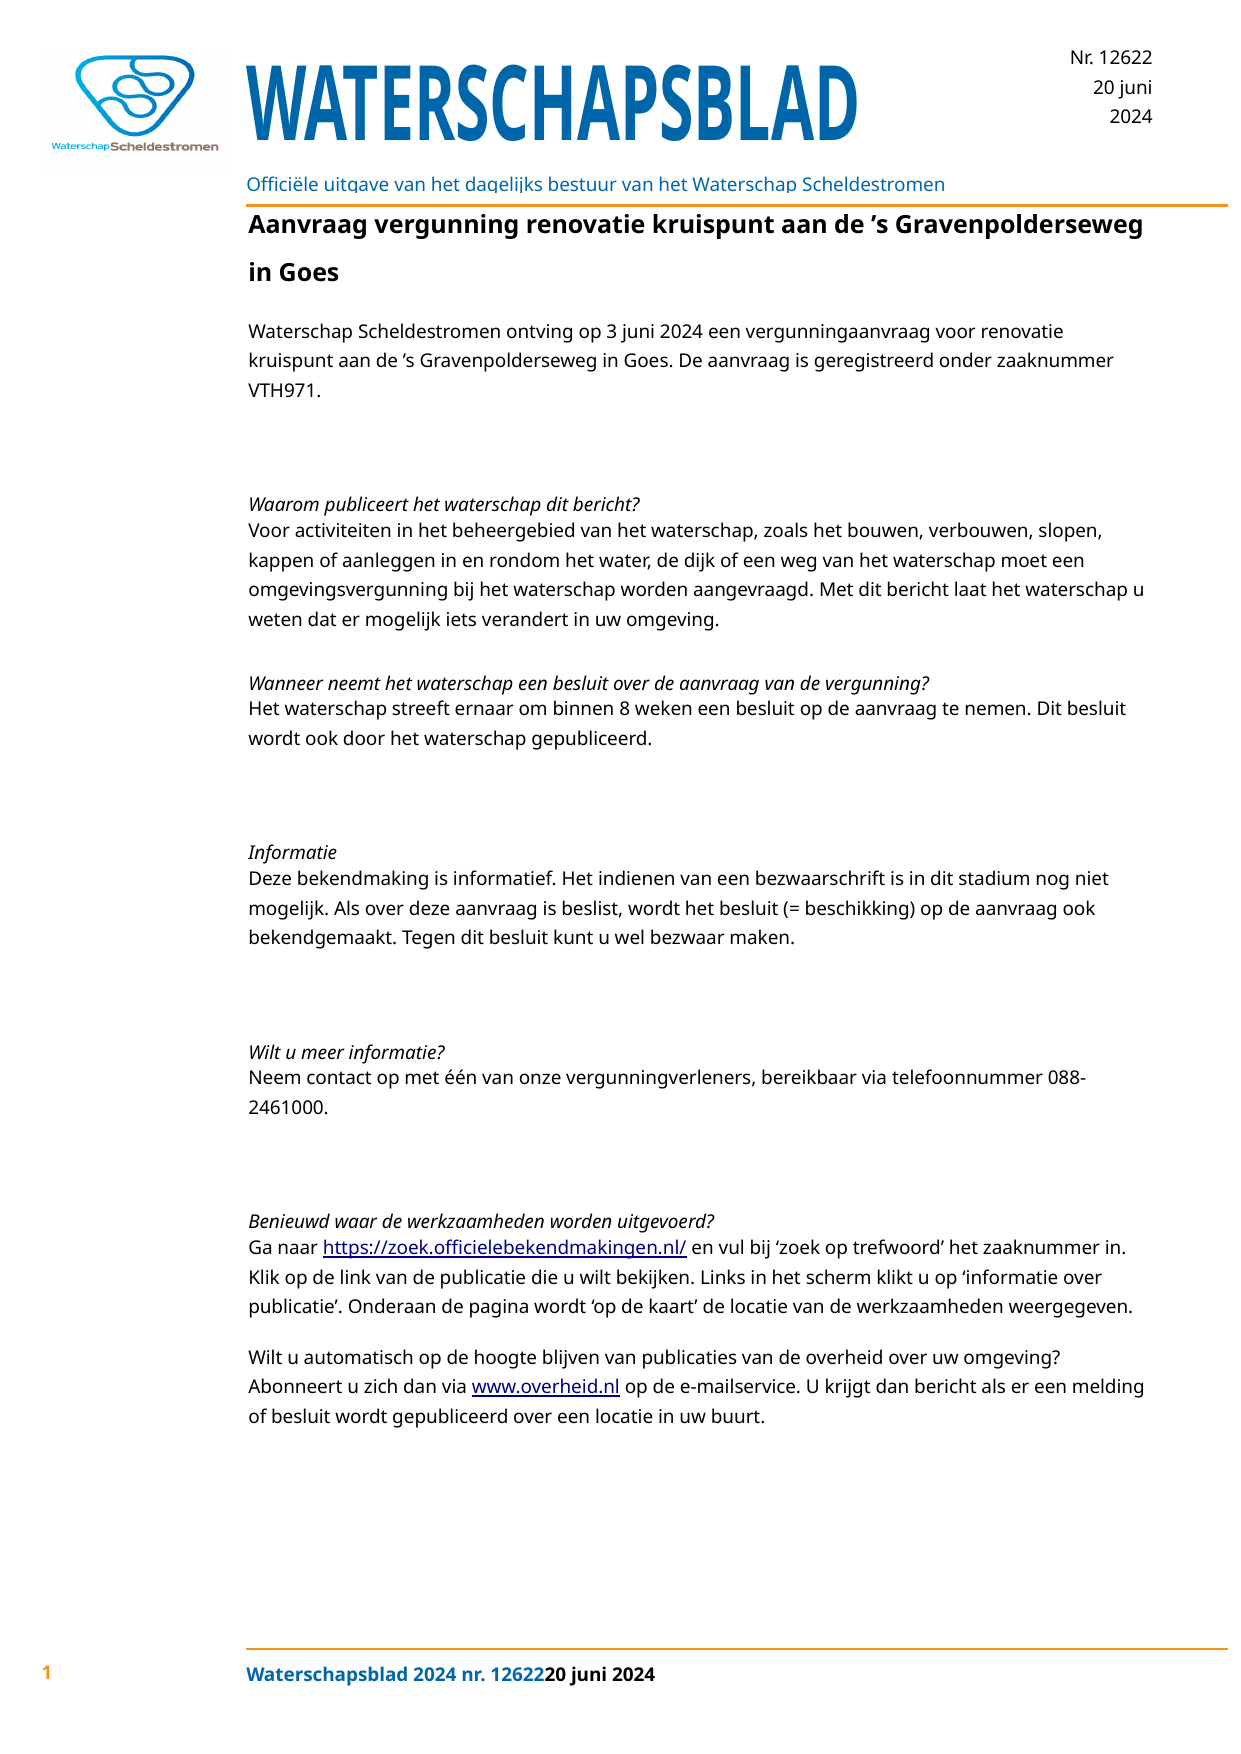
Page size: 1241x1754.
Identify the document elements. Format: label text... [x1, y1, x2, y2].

text Deze bekendmaking is informatief. Het indienen van een bezwaarschrift is in dit stadium nog niet mogelijk. Als over deze aanvraag is beslist, wordt het besluit (= beschikking) op de aanvraag ook bekendgemaakt. Tegen dit besluit kunt u wel bezwaar maken. [248, 865, 1152, 950]
text Wilt u meer informatie? [248, 1039, 1152, 1064]
text Neem contact op met één van onze vergunningverleners, bereikbaar via telefoonnummer 088-2461000. [248, 1064, 1152, 1120]
text Wilt u automatisch op de hoogte blijven van publicaties van de overheid over uw omgeving? Abonneert u zich dan via www.overheid.nl op de e-mailservice. U krijgt dan bericht als er een melding of besluit wordt gepubliceerd over een locatie in uw buurt. [248, 1344, 1152, 1429]
text Informatie [248, 839, 1152, 865]
text Benieuwd waar de werkzaamheden worden uitgevoerd? [248, 1208, 1152, 1234]
text Ga naar https://zoek.officielebekendmakingen.nl/ en vul bij ‘zoek op trefwoord’ het zaaknummer in. Klik op de link van de publicatie die u wilt bekijken. Links in het scherm klikt u op ‘informatie over publicatie’. Onderaan de pagina wordt ‘op de kaart’ de locatie van de werkzaamheden weergegeven. [248, 1234, 1152, 1319]
text Wanneer neemt het waterschap een besluit over de aanvraag van de vergunning? [248, 670, 1152, 696]
text Aanvraag vergunning renovatie kruispunt aan de ’s Gravenpolderseweg in Goes [248, 207, 1152, 288]
text Waterschap Scheldestromen ontving op 3 juni 2024 een vergunningaanvraag voor renovatie kruispunt aan de ’s Gravenpolderseweg in Goes. De aanvraag is geregistreerd onder zaaknummer VTH971. [248, 318, 1152, 403]
picture [41, 47, 231, 172]
text Waarom publiceert het waterschap dit bericht? [248, 491, 1152, 517]
text Het waterschap streeft ernaar om binnen 8 weken een besluit op de aanvraag te nemen. Dit besluit wordt ook door het waterschap gepubliceerd. [248, 696, 1152, 751]
text Voor activiteiten in het beheergebied van het waterschap, zoals het bouwen, verbouwen, slopen, kappen of aanleggen in en rondom het water, de dijk of een weg van het waterschap moet een omgevingsvergunning bij het waterschap worden aangevraagd. Met dit bericht laat het waterschap u weten dat er mogelijk iets verandert in uw omgeving. [248, 517, 1152, 632]
